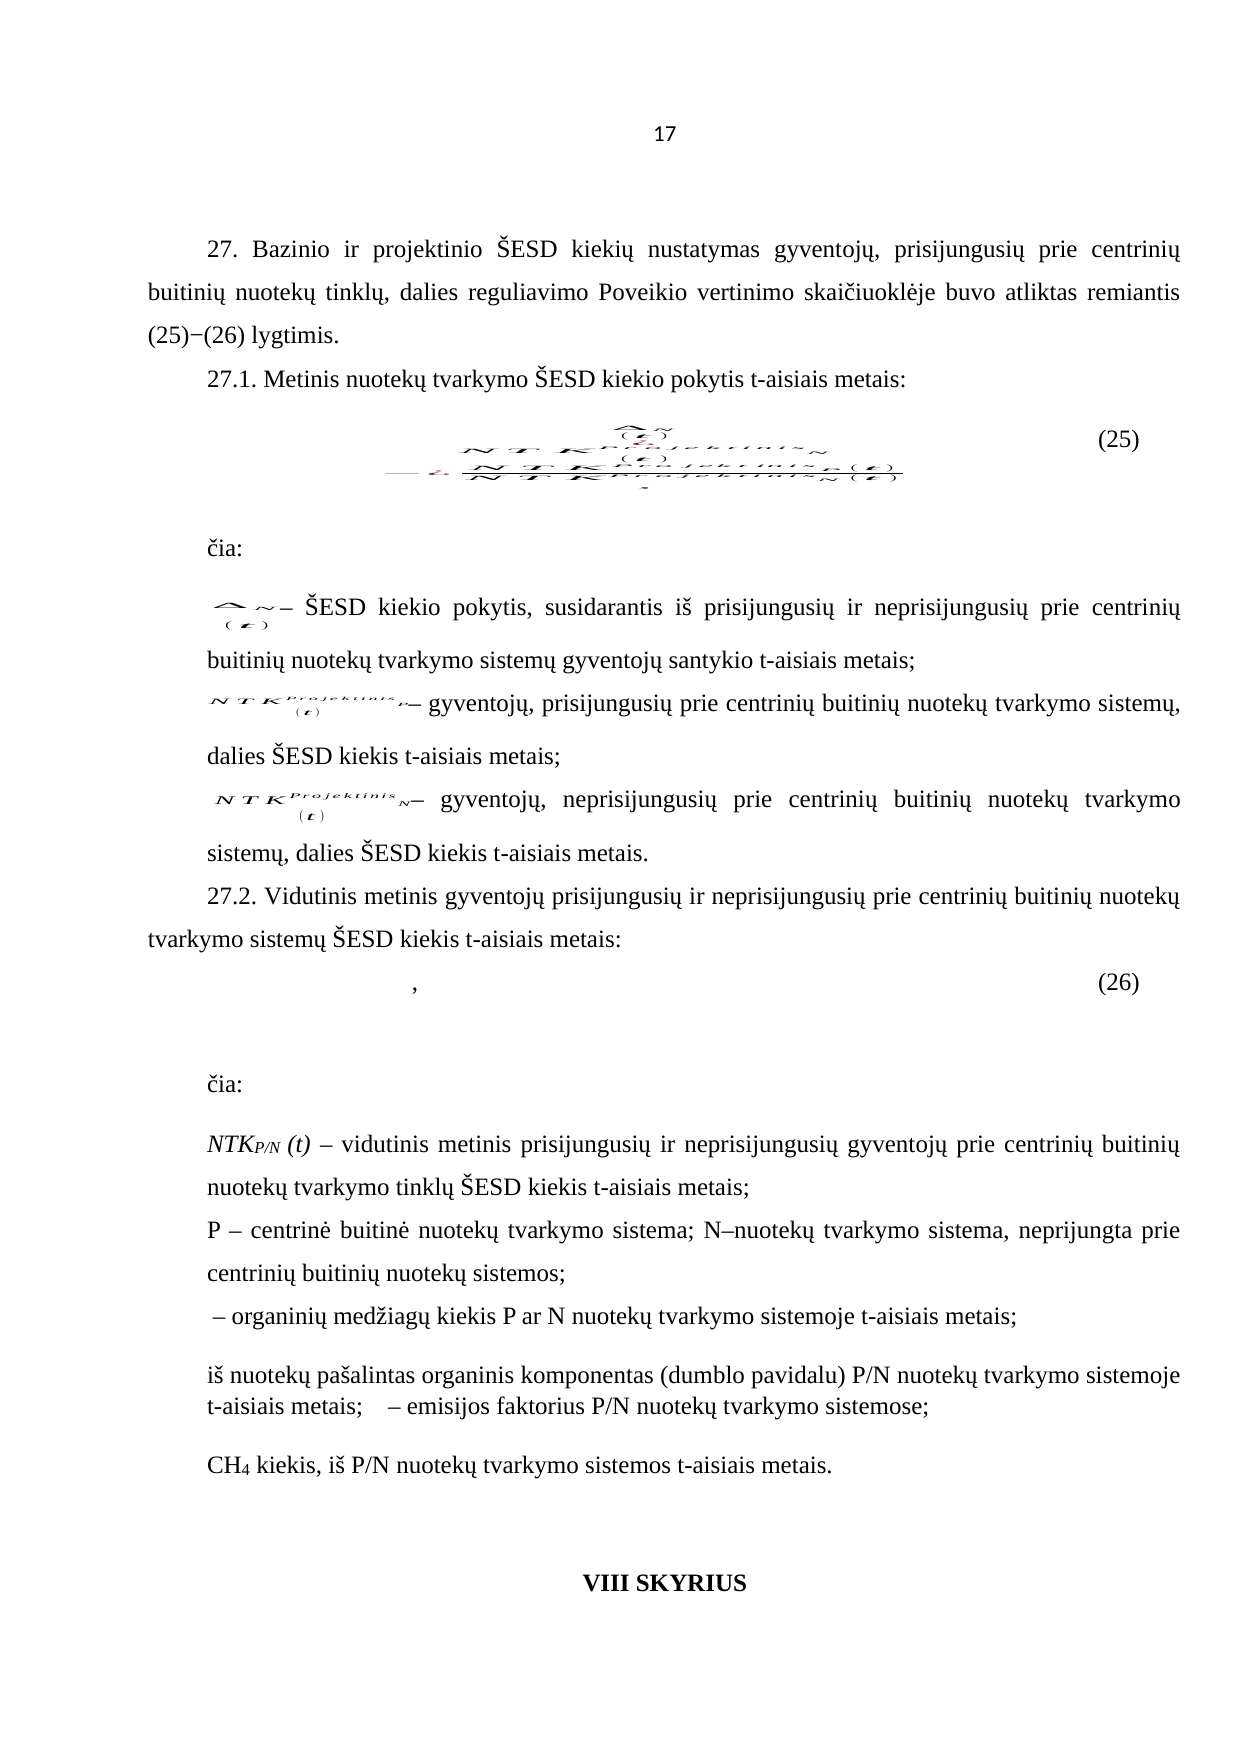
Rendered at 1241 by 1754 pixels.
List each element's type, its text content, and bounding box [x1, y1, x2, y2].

table_header [206, 425, 265, 533]
text – organinių medžiagų kiekis P ar N nuotekų tvarkymo sistemoje t-aisiais metais; [148, 1301, 1181, 1330]
text čia: [148, 533, 1181, 562]
text iš nuotekų pašalintas organinis komponentas (dumblo pavidalu) P/N nuotekų tvarkymo sistemoje t-aisiais metais; – emisijos faktorius P/N nuotekų tvarkymo sistemose; [207, 1360, 1181, 1419]
text VIII SKYRIUS [148, 1568, 1181, 1597]
text – gyventojų, neprisijungusių prie centrinių buitinių nuotekų tvarkymo sistemų, dalies ŠESD kiekis t-aisiais metais. [207, 784, 1181, 867]
table_header (25) [1019, 425, 1151, 533]
text NTKP/N (t) – vidutinis metinis prisijungusių ir neprisijungusių gyventojų prie centrinių buitinių nuotekų tvarkymo tinklų ŠESD kiekis t-aisiais metais; [207, 1129, 1181, 1201]
text 27.2. Vidutinis metinis gyventojų prisijungusių ir neprisijungusių prie centrinių buitinių nuotekų tvarkymo sistemų ŠESD kiekis t-aisiais metais: [148, 881, 1181, 953]
text – gyventojų, prisijungusių prie centrinių buitinių nuotekų tvarkymo sistemų, dalies ŠESD kiekis t-aisiais metais; [207, 688, 1181, 770]
text 27. Bazinio ir projektinio ŠESD kiekių nustatymas gyventojų, prisijungusių prie centrinių buitinių nuotekų tinklų, dalies reguliavimo Poveikio vertinimo skaičiuoklėje buvo atliktas remiantis (25)−(26) lygtimis. [148, 234, 1181, 349]
table_header , [265, 967, 1018, 1010]
text CH4 kiekis, iš P/N nuotekų tvarkymo sistemos t-aisiais metais. [148, 1450, 1181, 1479]
table_header (26) [1019, 967, 1151, 1010]
table_header [206, 967, 265, 1010]
text čia: [148, 1069, 1181, 1098]
text – ŠESD kiekio pokytis, susidarantis iš prisijungusių ir neprisijungusių prie centrinių buitinių nuotekų tvarkymo sistemų gyventojų santykio t-aisiais metais; [207, 592, 1181, 674]
text 27.1. Metinis nuotekų tvarkymo ŠESD kiekio pokytis t-aisiais metais: [148, 364, 1181, 392]
table_header [265, 425, 1018, 533]
text P – centrinė buitinė nuotekų tvarkymo sistema; N–nuotekų tvarkymo sistema, neprijungta prie centrinių buitinių nuotekų sistemos; [207, 1215, 1181, 1287]
